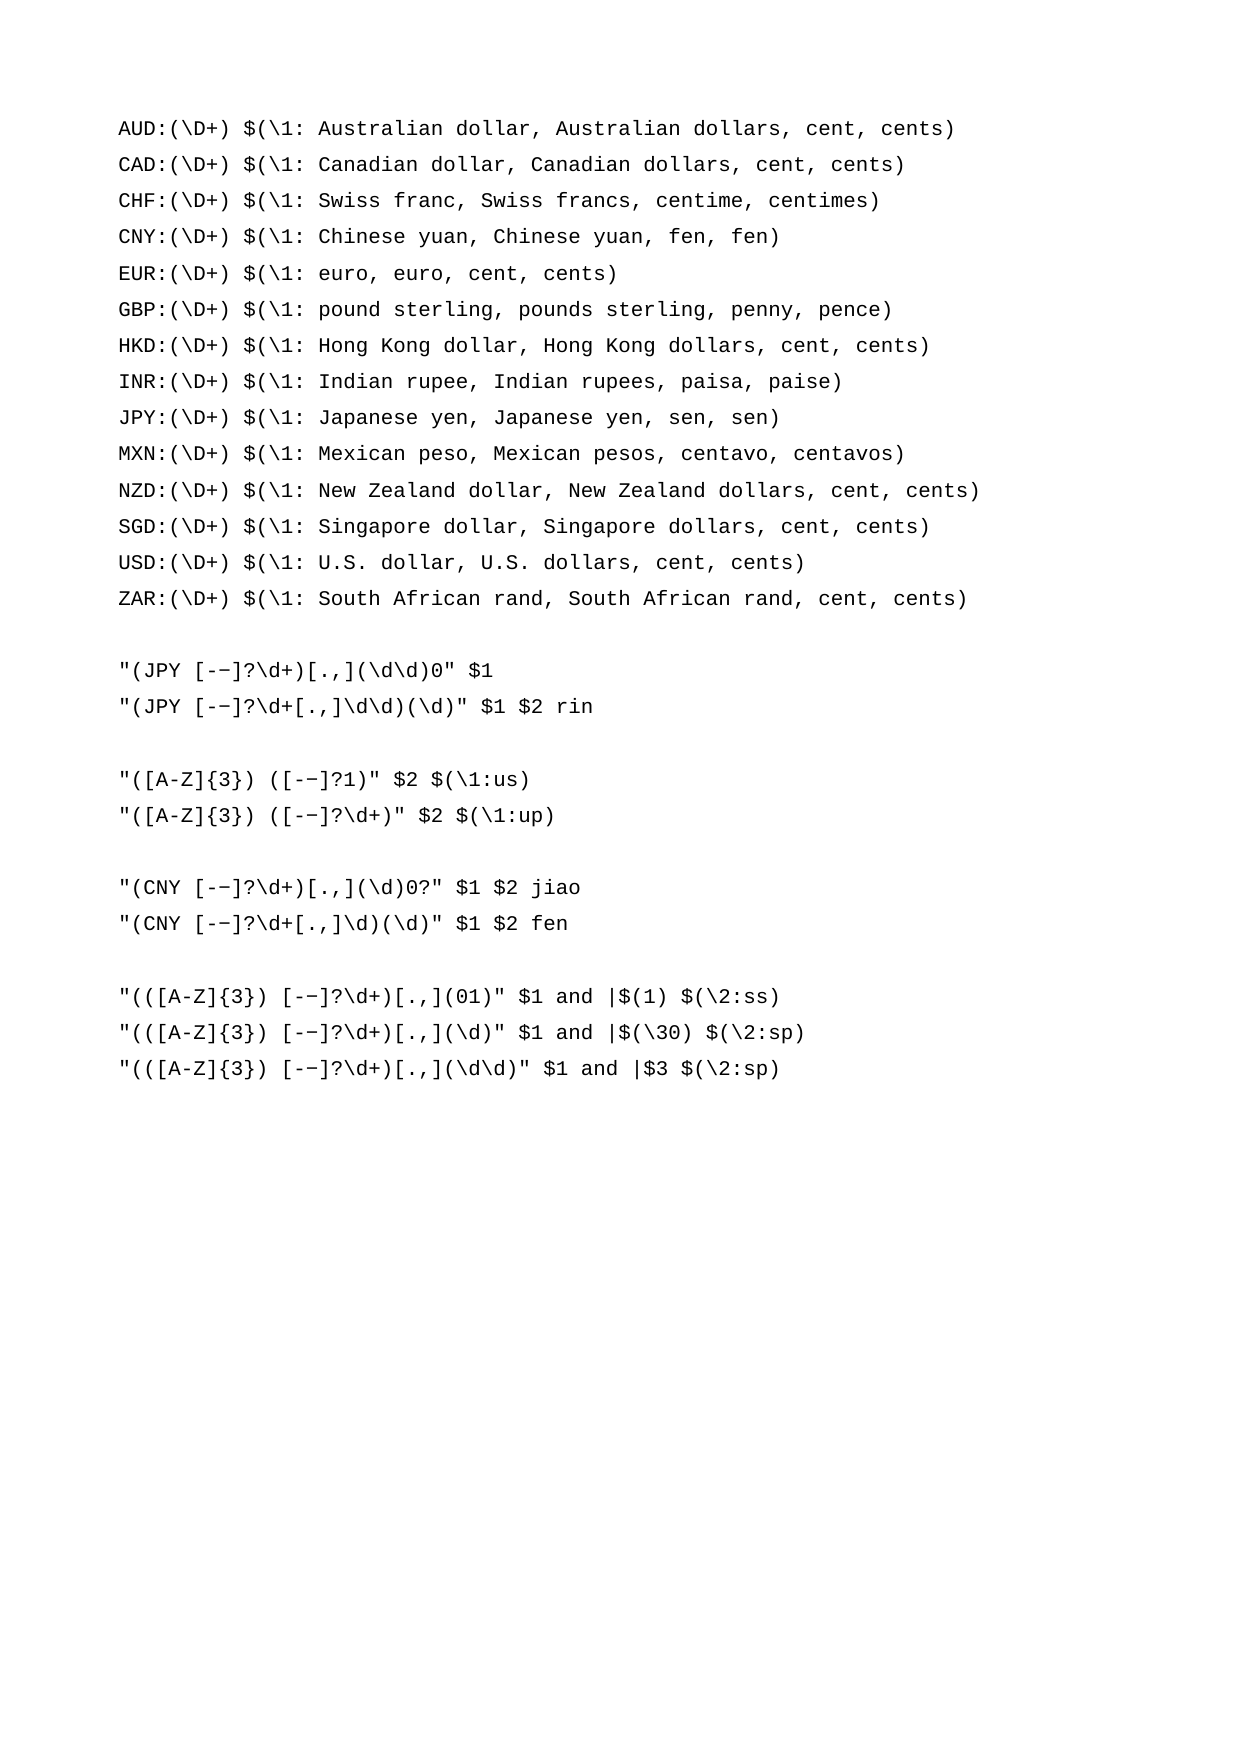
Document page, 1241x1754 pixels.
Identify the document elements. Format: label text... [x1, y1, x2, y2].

text "(([A-Z]{3}) [-−]?\d+)[.,](01)" $1 and |$(1) $(\2:ss) [118, 986, 1122, 1009]
text "(([A-Z]{3}) [-−]?\d+)[.,](\d\d)" $1 and |$3 $(\2:sp) [118, 1058, 1122, 1082]
text "(CNY [-−]?\d+[.,]\d)(\d)" $1 $2 fen [118, 913, 1122, 937]
text ZAR:(\D+) $(\1: South African rand, South African rand, cent, cents) [118, 588, 1122, 612]
text CHF:(\D+) $(\1: Swiss franc, Swiss francs, centime, centimes) [118, 190, 1122, 214]
text GBP:(\D+) $(\1: pound sterling, pounds sterling, penny, pence) [118, 299, 1122, 322]
text "([A-Z]{3}) ([-−]?\d+)" $2 $(\1:up) [118, 805, 1122, 828]
text JPY:(\D+) $(\1: Japanese yen, Japanese yen, sen, sen) [118, 407, 1122, 431]
text "([A-Z]{3}) ([-−]?1)" $2 $(\1:us) [118, 769, 1122, 792]
text "(CNY [-−]?\d+)[.,](\d)0?" $1 $2 jiao [118, 877, 1122, 901]
text "(JPY [-−]?\d+[.,]\d\d)(\d)" $1 $2 rin [118, 696, 1122, 720]
text HKD:(\D+) $(\1: Hong Kong dollar, Hong Kong dollars, cent, cents) [118, 335, 1122, 359]
text MXN:(\D+) $(\1: Mexican peso, Mexican pesos, centavo, centavos) [118, 443, 1122, 467]
text INR:(\D+) $(\1: Indian rupee, Indian rupees, paisa, paise) [118, 371, 1122, 395]
text NZD:(\D+) $(\1: New Zealand dollar, New Zealand dollars, cent, cents) [118, 479, 1122, 503]
text CNY:(\D+) $(\1: Chinese yuan, Chinese yuan, fen, fen) [118, 227, 1122, 250]
text EUR:(\D+) $(\1: euro, euro, cent, cents) [118, 263, 1122, 286]
text AUD:(\D+) $(\1: Australian dollar, Australian dollars, cent, cents) [118, 118, 1122, 142]
text USD:(\D+) $(\1: U.S. dollar, U.S. dollars, cent, cents) [118, 552, 1122, 576]
text "(([A-Z]{3}) [-−]?\d+)[.,](\d)" $1 and |$(\30) $(\2:sp) [118, 1022, 1122, 1045]
text "(JPY [-−]?\d+)[.,](\d\d)0" $1 [118, 660, 1122, 684]
text CAD:(\D+) $(\1: Canadian dollar, Canadian dollars, cent, cents) [118, 154, 1122, 178]
text SGD:(\D+) $(\1: Singapore dollar, Singapore dollars, cent, cents) [118, 516, 1122, 539]
